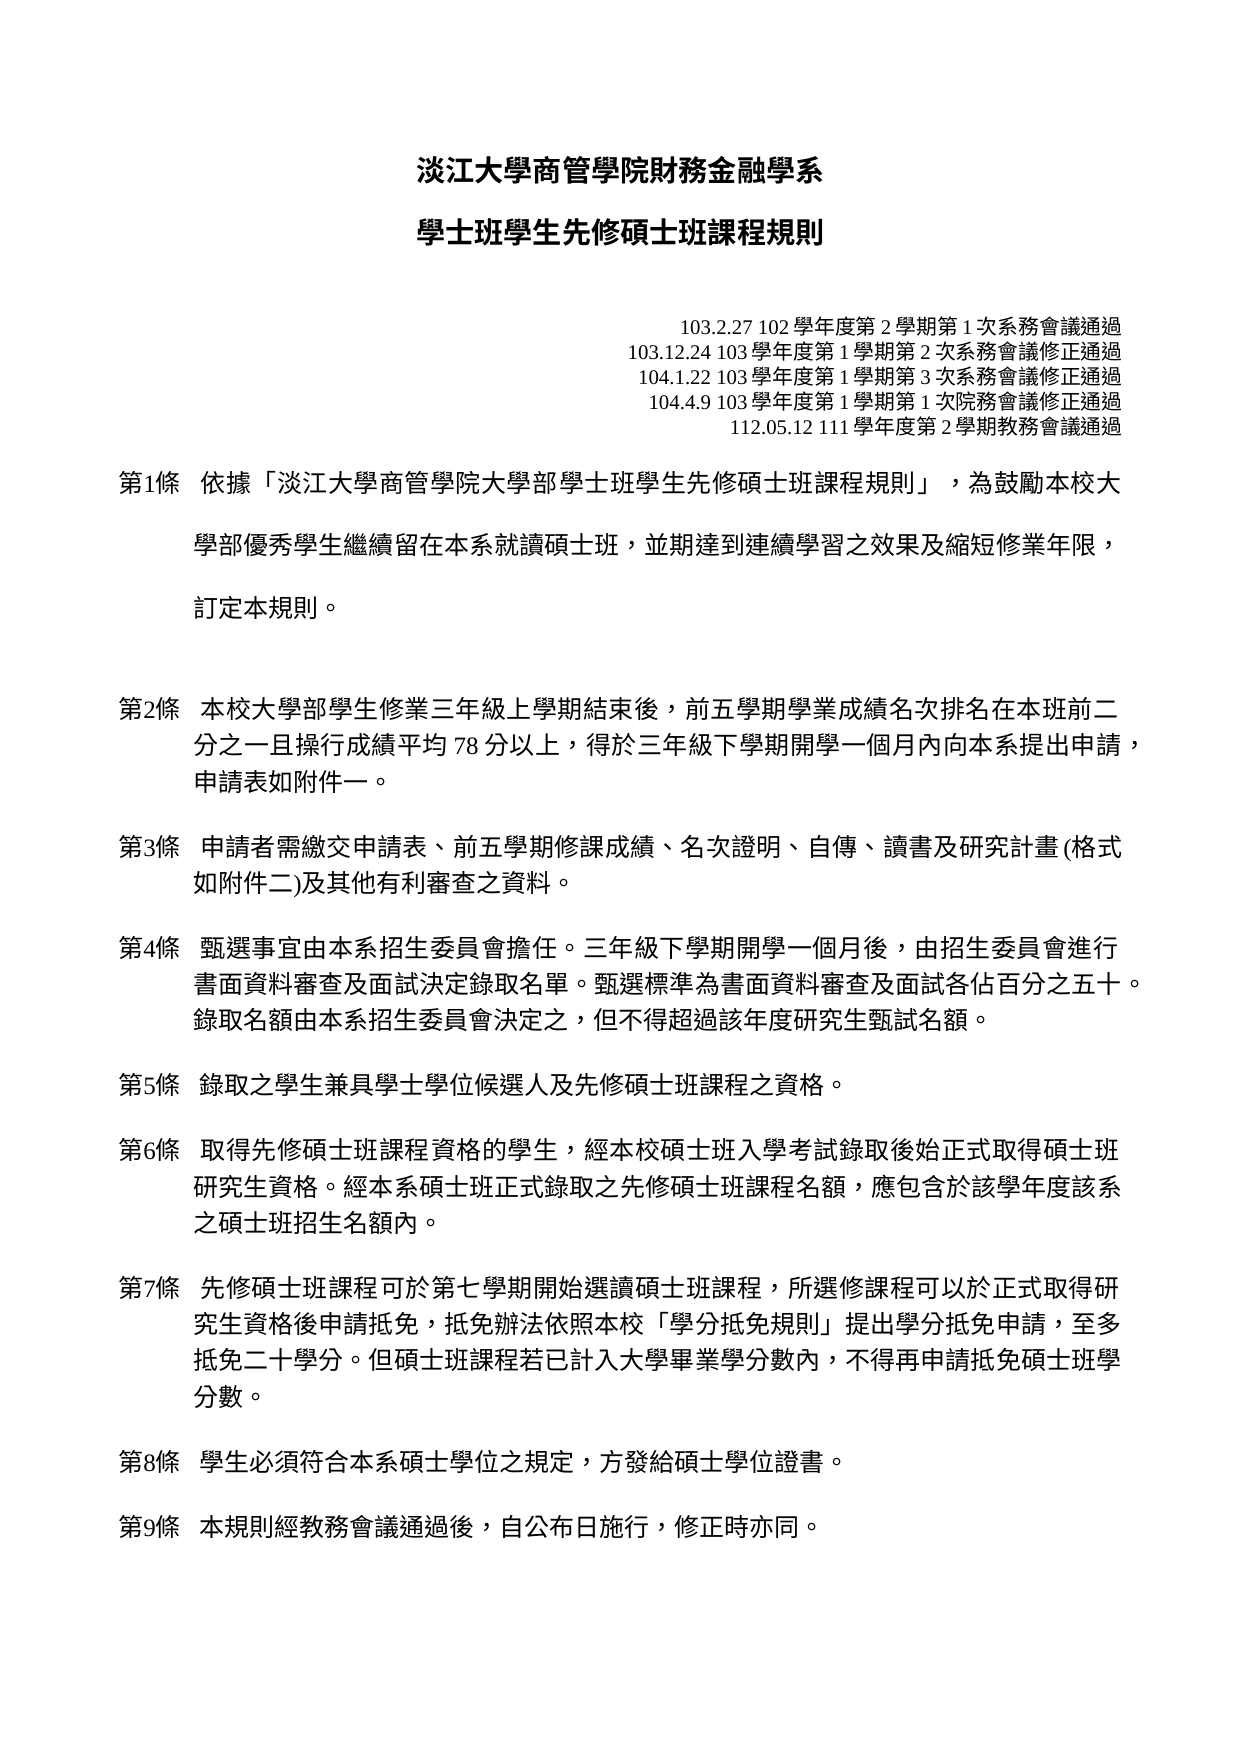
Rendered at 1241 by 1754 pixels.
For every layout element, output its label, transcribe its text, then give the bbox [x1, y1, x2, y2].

text 學士班學生先修碩士班課程規則 [118, 189, 1122, 252]
text 112.05.12 111學年度第2學期教務會議通過 [118, 414, 1122, 439]
list 甄選事宜由本系招生委員會擔任。三年級下學期開學一個月後，由招生委員會進行書面資料審查及面試決定錄取名單。甄選標準為書面資料審查及面試各佔百分之五十。錄取名額由本系招生委員會決定之，但不得超過該年度研究生甄試名額。 [118, 928, 1122, 1037]
list 本規則經教務會議通過後，自公布日施行，修正時亦同。 [118, 1507, 1122, 1543]
list 依據「淡江大學商管學院大學部學士班學生先修碩士班課程規則」，為鼓勵本校大學部優秀學生繼續留在本系就讀碩士班，並期達到連續學習之效果及縮短修業年限，訂定本規則。 [118, 439, 1122, 627]
text 103.12.24 103學年度第1學期第2次系務會議修正通過 [118, 339, 1122, 364]
text 104.1.22 103學年度第1學期第3次系務會議修正通過 [118, 364, 1122, 389]
text 104.4.9 103學年度第1學期第1次院務會議修正通過 [118, 389, 1122, 414]
list 取得先修碩士班課程資格的學生，經本校碩士班入學考試錄取後始正式取得碩士班研究生資格。經本系碩士班正式錄取之先修碩士班課程名額，應包含於該學年度該系之碩士班招生名額內。 [118, 1131, 1122, 1239]
list 本校大學部學生修業三年級上學期結束後，前五學期學業成績名次排名在本班前二分之一且操行成績平均78分以上，得於三年級下學期開學一個月內向本系提出申請，申請表如附件一。 [118, 689, 1122, 798]
list 錄取之學生兼具學士學位候選人及先修碩士班課程之資格。 [118, 1066, 1122, 1102]
list 申請者需繳交申請表、前五學期修課成績、名次證明、自傳、讀書及研究計畫(格式如附件二)及其他有利審查之資料。 [118, 827, 1122, 899]
list 先修碩士班課程可於第七學期開始選讀碩士班課程，所選修課程可以於正式取得研究生資格後申請抵免，抵免辦法依照本校「學分抵免規則」提出學分抵免申請，至多抵免二十學分。但碩士班課程若已計入大學畢業學分數內，不得再申請抵免碩士班學分數。 [118, 1268, 1122, 1413]
text 淡江大學商管學院財務金融學系 [118, 127, 1122, 189]
list 學生必須符合本系碩士學位之規定，方發給碩士學位證書。 [118, 1442, 1122, 1478]
text 103.2.27 102學年度第2學期第1次系務會議通過 [118, 314, 1122, 339]
